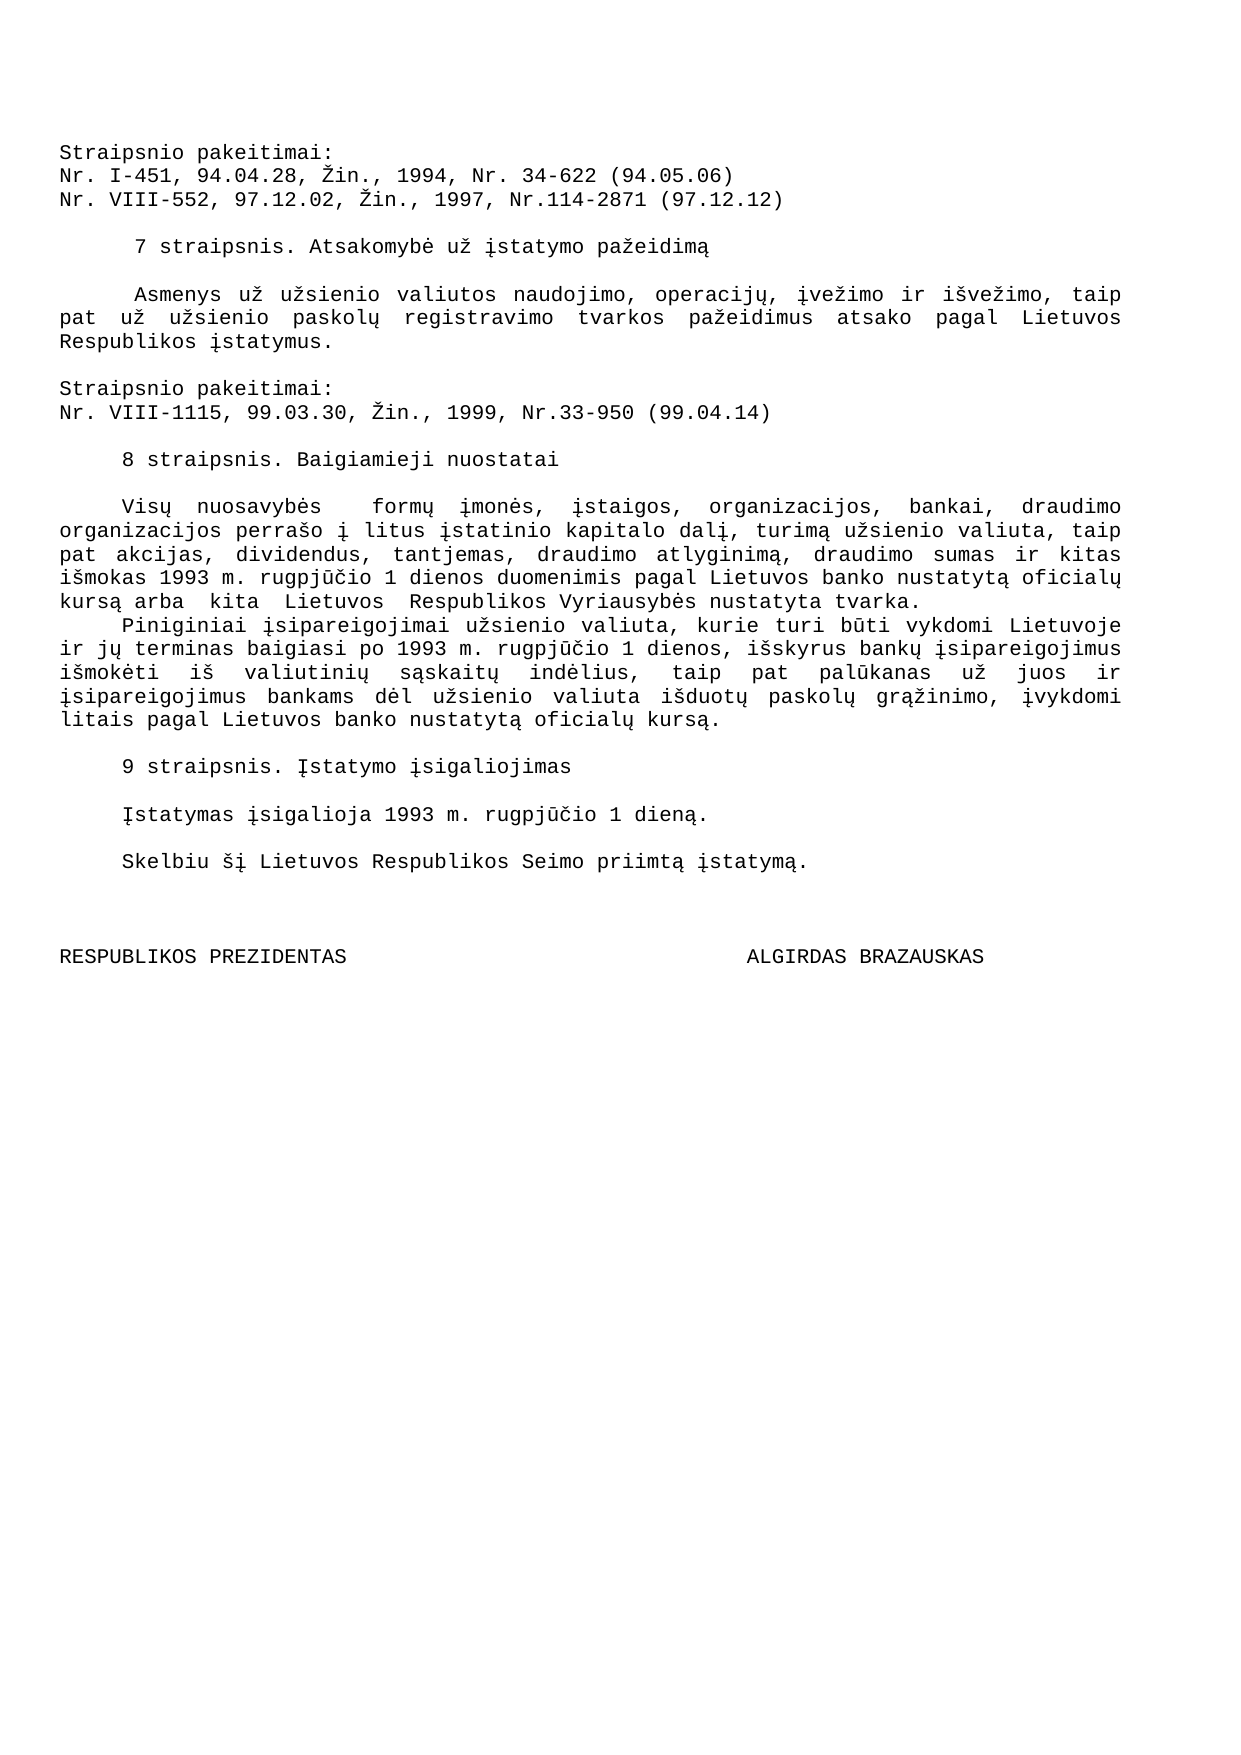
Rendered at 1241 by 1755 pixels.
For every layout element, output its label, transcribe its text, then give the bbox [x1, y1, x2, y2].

text Straipsnio pakeitimai: [59, 378, 1122, 402]
text 9 straipsnis. Įstatymo įsigaliojimas [59, 757, 1122, 780]
text Asmenys už užsienio valiutos naudojimo, operacijų, įvežimo ir išvežimo, taip pat už užsienio paskolų registravimo tvarkos pažeidimus atsako pagal Lietuvos Respublikos įstatymus. [59, 284, 1122, 354]
text Piniginiai įsipareigojimai užsienio valiuta, kurie turi būti vykdomi Lietuvoje ir jų terminas baigiasi po 1993 m. rugpjūčio 1 dienos, išskyrus bankų įsipareigojimus išmokėti iš valiutinių sąskaitų indėlius, taip pat palūkanas už juos ir įsipareigojimus bankams dėl užsienio valiuta išduotų paskolų grąžinimo, įvykdomi litais pagal Lietuvos banko nustatytą oficialų kursą. [59, 615, 1122, 733]
text 7 straipsnis. Atsakomybė už įstatymo pažeidimą [59, 236, 1122, 260]
text Įstatymas įsigalioja 1993 m. rugpjūčio 1 dieną. [59, 804, 1122, 827]
text RESPUBLIKOS PREZIDENTAS ALGIRDAS BRAZAUSKAS [59, 946, 1122, 969]
text Nr. VIII-1115, 99.03.30, Žin., 1999, Nr.33-950 (99.04.14) [59, 402, 1122, 426]
text Visų nuosavybės formų įmonės, įstaigos, organizacijos, bankai, draudimo organizacijos perrašo į litus įstatinio kapitalo dalį, turimą užsienio valiuta, taip pat akcijas, dividendus, tantjemas, draudimo atlyginimą, draudimo sumas ir kitas išmokas 1993 m. rugpjūčio 1 dienos duomenimis pagal Lietuvos banko nustatytą oficialų kursą arba kita Lietuvos Respublikos Vyriausybės nustatyta tvarka. [59, 496, 1122, 615]
text Skelbiu šį Lietuvos Respublikos Seimo priimtą įstatymą. [59, 851, 1122, 875]
text Straipsnio pakeitimai: [59, 142, 1122, 165]
text Nr. I-451, 94.04.28, Žin., 1994, Nr. 34-622 (94.05.06) [59, 165, 1122, 189]
text Nr. VIII-552, 97.12.02, Žin., 1997, Nr.114-2871 (97.12.12) [59, 189, 1122, 213]
text 8 straipsnis. Baigiamieji nuostatai [59, 449, 1122, 473]
